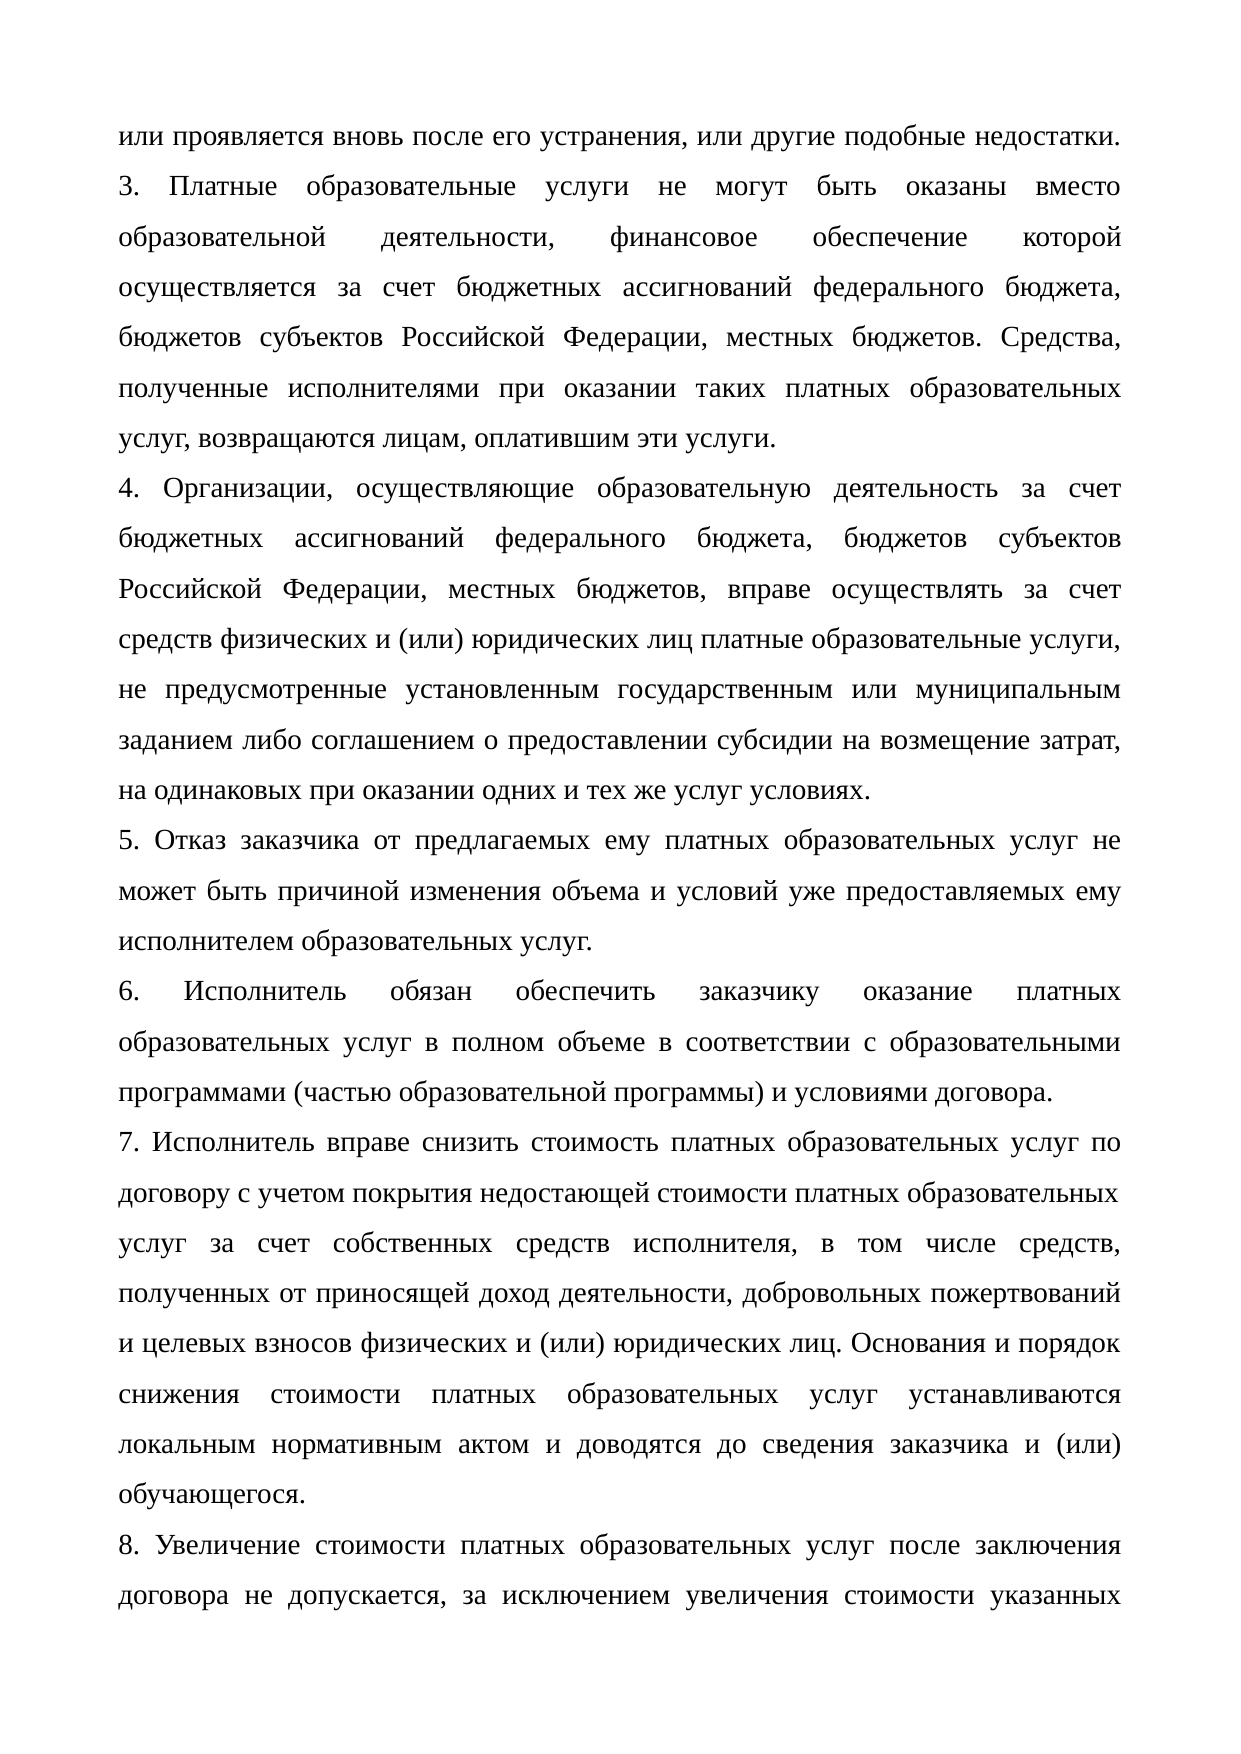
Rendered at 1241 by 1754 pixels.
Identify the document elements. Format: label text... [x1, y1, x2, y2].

text или проявляется вновь после его устранения, или другие подобные недостатки. 3. Платные образовательные услуги не могут быть оказаны вместо образовательной деятельности, финансовое обеспечение которой осуществляется за счет бюджетных ассигнований федерального бюджета, бюджетов субъектов Российской Федерации, местных бюджетов. Средства, полученные исполнителями при оказании таких платных образовательных услуг, возвращаются лицам, оплатившим эти услуги. [118, 118, 1122, 453]
text 8. Увеличение стоимости платных образовательных услуг после заключения договора не допускается, за исключением увеличения стоимости указанных [118, 1527, 1122, 1611]
text 5. Отказ заказчика от предлагаемых ему платных образовательных услуг не может быть причиной изменения объема и условий уже предоставляемых ему исполнителем образовательных услуг. [118, 822, 1122, 957]
text 7. Исполнитель вправе снизить стоимость платных образовательных услуг по договору с учетом покрытия недостающей стоимости платных образовательных [118, 1124, 1122, 1208]
text 6. Исполнитель обязан обеспечить заказчику оказание платных образовательных услуг в полном объеме в соответствии с образовательными программами (частью образовательной программы) и условиями договора. [118, 973, 1122, 1108]
text 4. Организации, осуществляющие образовательную деятельность за счет бюджетных ассигнований федерального бюджета, бюджетов субъектов Российской Федерации, местных бюджетов, вправе осуществлять за счет средств физических и (или) юридических лиц платные образовательные услуги, не предусмотренные установленным государственным или муниципальным заданием либо соглашением о предоставлении субсидии на возмещение затрат, на одинаковых при оказании одних и тех же услуг условиях. [118, 470, 1122, 806]
text услуг за счет собственных средств исполнителя, в том числе средств, полученных от приносящей доход деятельности, добровольных пожертвований и целевых взносов физических и (или) юридических лиц. Основания и порядок снижения стоимости платных образовательных услуг устанавливаются локальным нормативным актом и доводятся до сведения заказчика и (или) обучающегося. [118, 1225, 1122, 1510]
